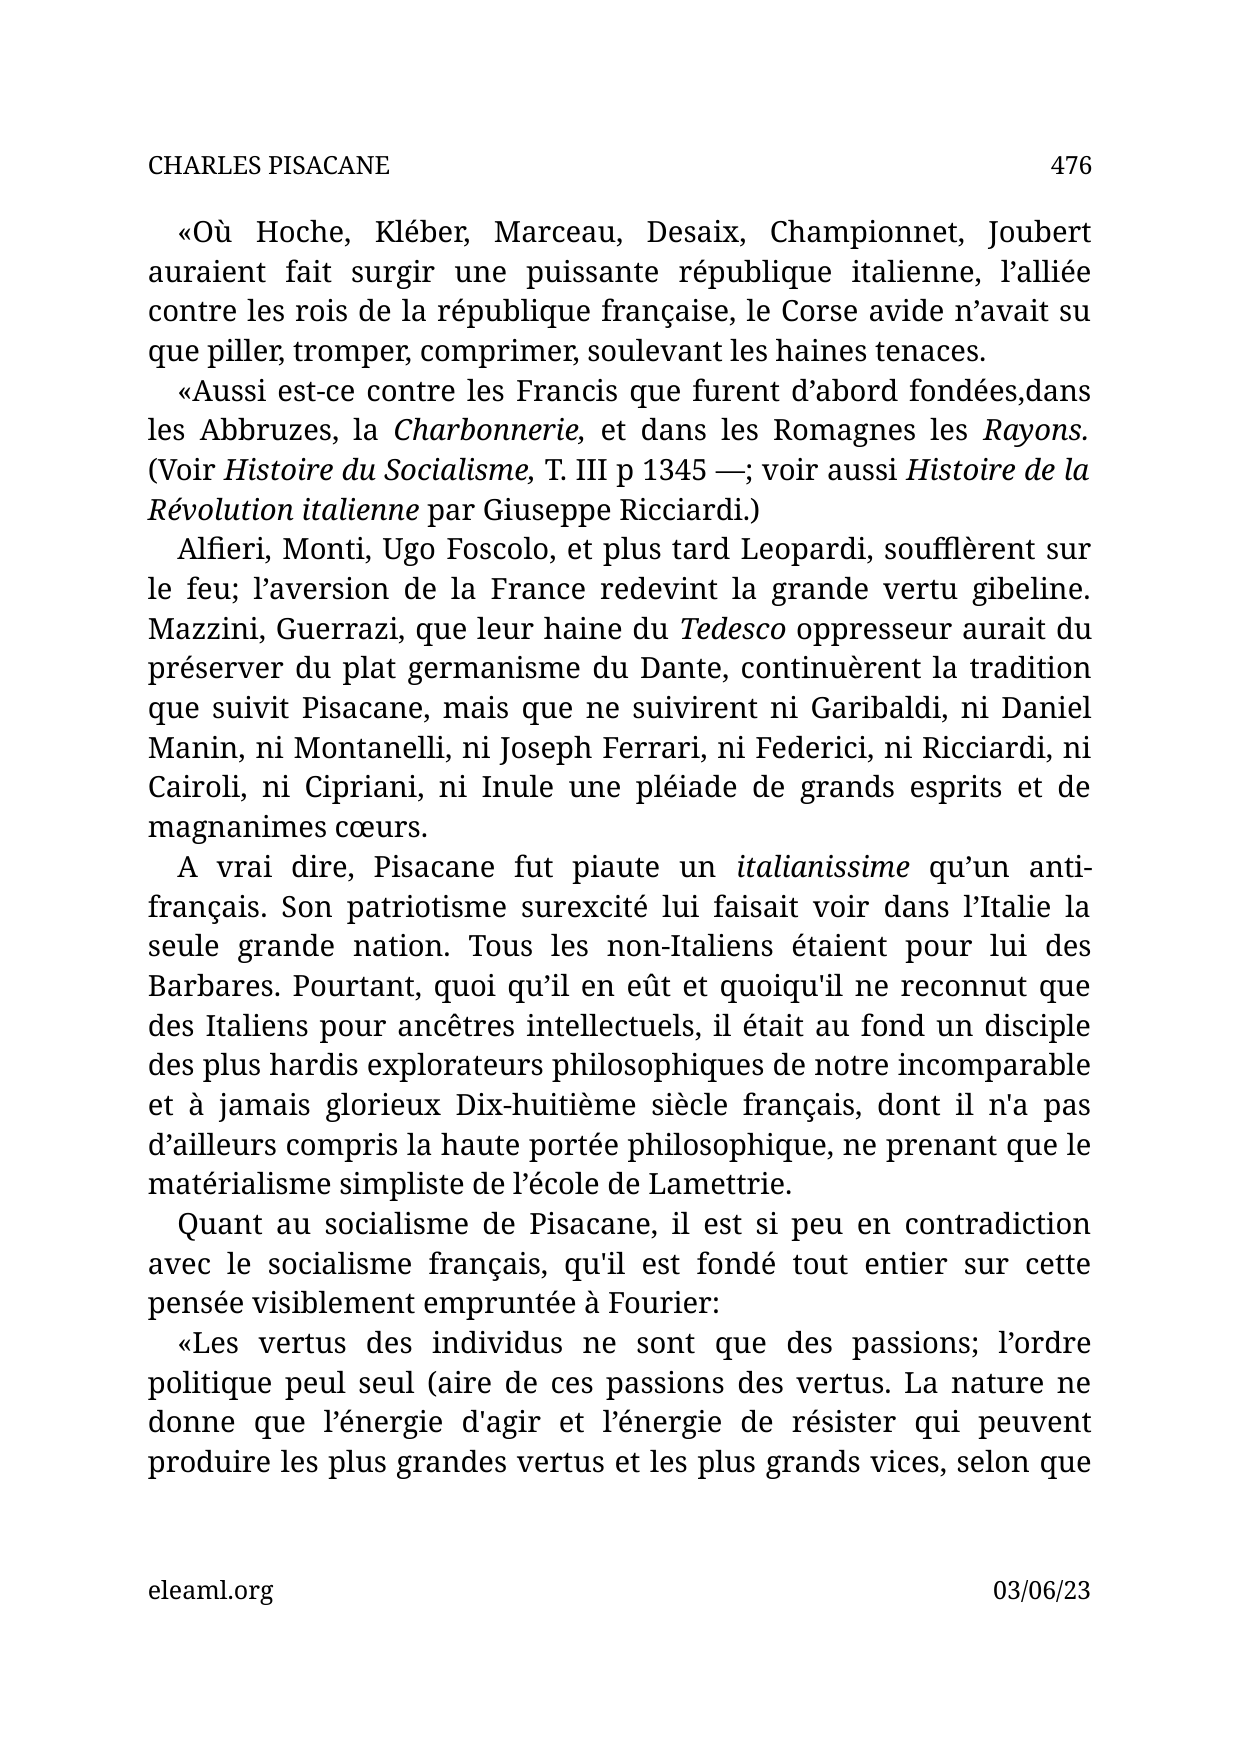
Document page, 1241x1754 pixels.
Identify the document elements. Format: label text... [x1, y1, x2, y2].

text A vrai dire, Pisacane fut piaute un italianissime qu’un anti-français. Son patriotisme surexcité lui faisait voir dans l’Italie la seule grande nation. Tous les non-Italiens étaient pour lui des Barbares. Pourtant, quoi qu’il en eût et quoiqu'il ne reconnut que des Italiens pour ancêtres intellectuels, il était au fond un disciple des plus hardis explorateurs philosophiques de notre incomparable et à jamais glorieux Dix-huitième siècle français, dont il n'a pas d’ailleurs compris la haute portée philosophique, ne prenant que le matérialisme simpliste de l’école de Lamettrie. [148, 846, 1093, 1203]
text «Aussi est-ce contre les Francis que furent d’abord fondées,dans les Abbruzes, la Charbonnerie, et dans les Romagnes les Rayons. (Voir Histoire du Socialisme, T. III p 1345 —; voir aussi Histoire de la Révolution italienne par Giuseppe Ricciardi.) [148, 370, 1093, 529]
text Alfieri, Monti, Ugo Foscolo, et plus tard Leopardi, soufflèrent sur le feu; l’aversion de la France redevint la grande vertu gibeline. Mazzini, Guerrazi, que leur haine du Tedesco oppresseur aurait du préserver du plat germanisme du Dante, continuèrent la tradition que suivit Pisacane, mais que ne suivirent ni Garibaldi, ni Daniel Manin, ni Montanelli, ni Joseph Ferrari, ni Federici, ni Ricciardi, ni Cairoli, ni Cipriani, ni Inule une pléiade de grands esprits et de magnanimes cœurs. [148, 529, 1093, 846]
text «Où Hoche, Kléber, Marceau, Desaix, Championnet, Joubert auraient fait surgir une puissante république italienne, l’alliée contre les rois de la république française, le Corse avide n’avait su que piller, tromper, comprimer, soulevant les haines tenaces. [148, 211, 1093, 370]
text Quant au socialisme de Pisacane, il est si peu en contradiction avec le socialisme français, qu'il est fondé tout entier sur cette pensée visiblement empruntée à Fourier: [148, 1203, 1093, 1322]
text «Les vertus des individus ne sont que des passions; l’ordre politique peul seul (aire de ces passions des vertus. La nature ne donne que l’énergie d'agir et l’énergie de résister qui peuvent produire les plus grandes vertus et les plus grands vices, selon que [148, 1322, 1093, 1481]
